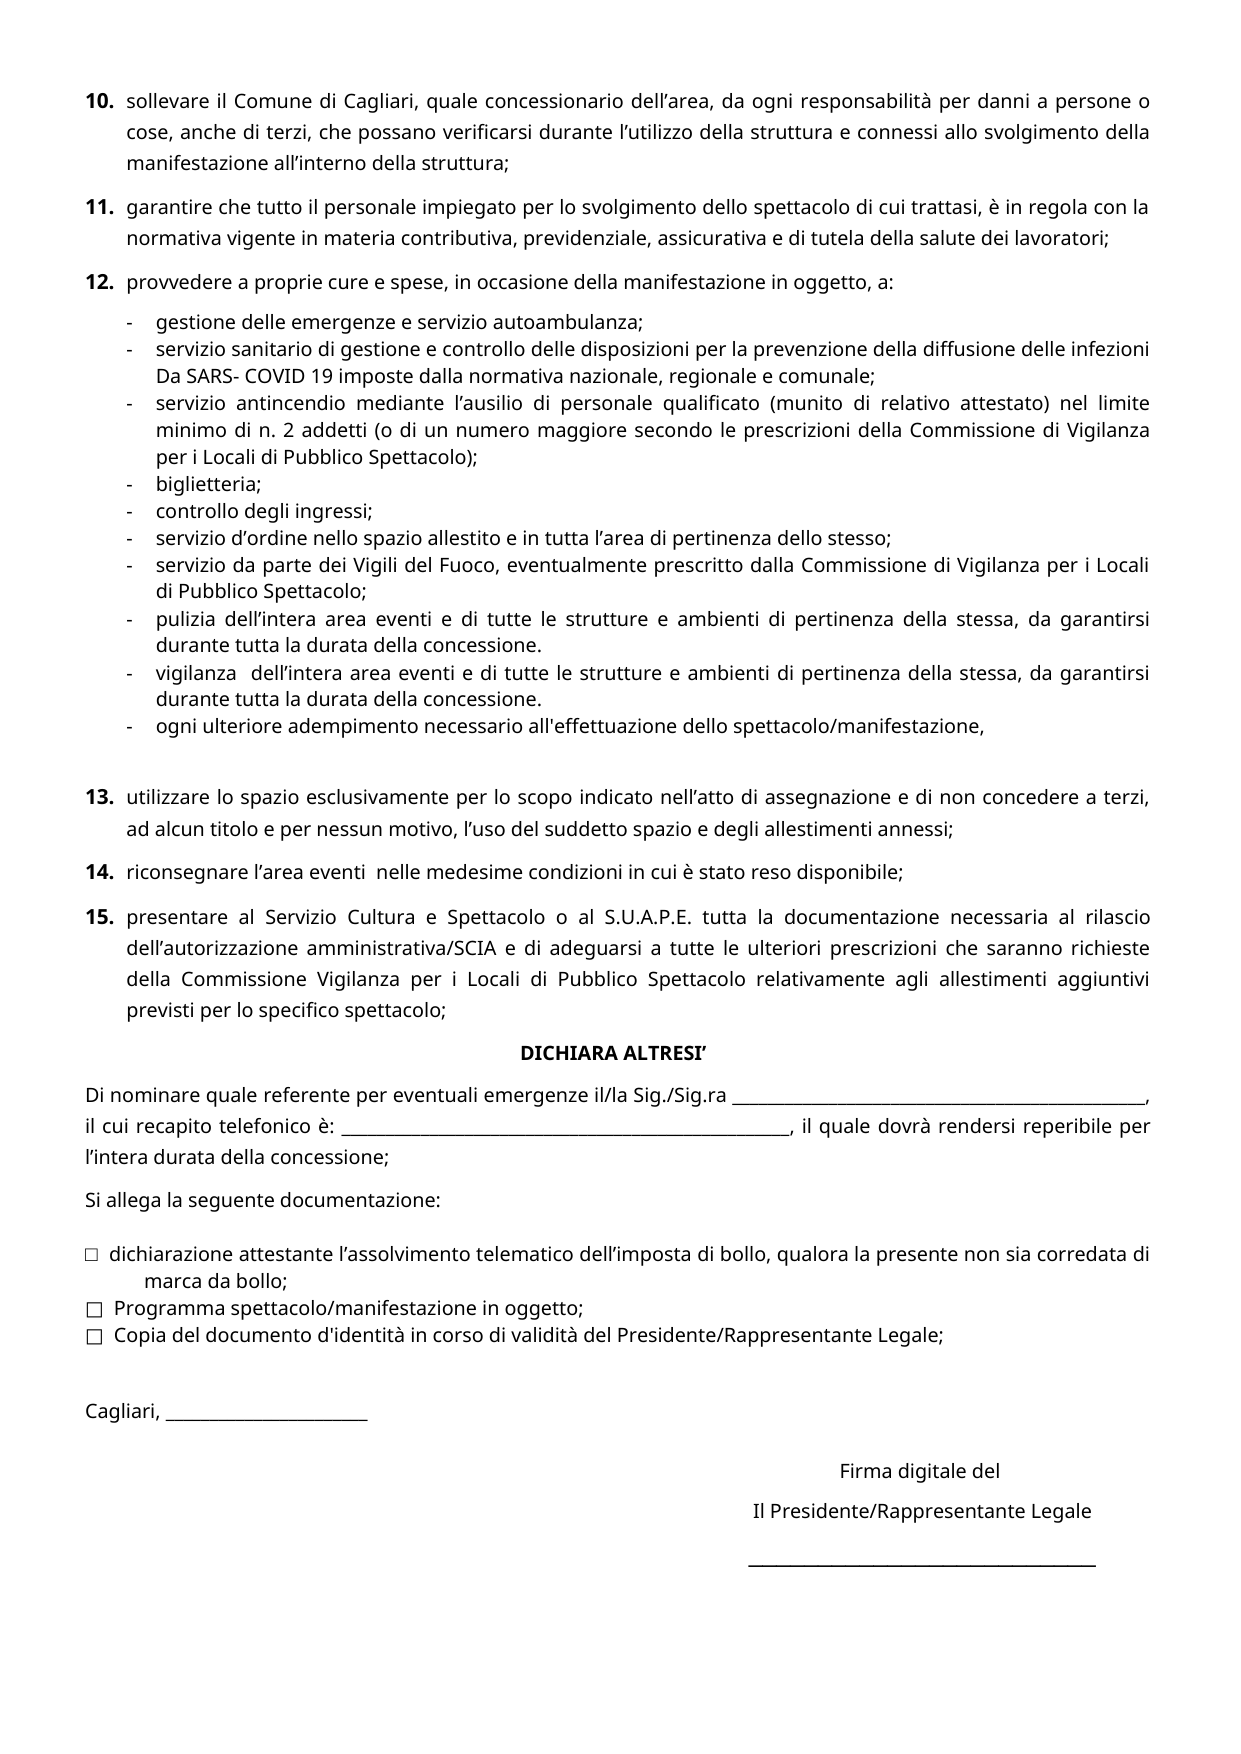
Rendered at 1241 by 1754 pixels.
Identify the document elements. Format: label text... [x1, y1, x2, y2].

text Di nominare quale referente per eventuali emergenze il/la Sig./Sig.ra _______________________________________________, il cui recapito telefonico è: ___________________________________________________, il quale dovrà rendersi reperibile per l’intera durata della concessione; [85, 1082, 1152, 1170]
list presentare al Servizio Cultura e Spettacolo o al S.U.A.P.E. tutta la documentazione necessaria al rilascio dell’autorizzazione amministrativa/SCIA e di adeguarsi a tutte le ulteriori prescrizioni che saranno richieste della Commissione Vigilanza per i Locali di Pubblico Spettacolo relativamente agli allestimenti aggiuntivi previsti per lo specifico spettacolo; [85, 902, 1152, 1023]
text Si allega la seguente documentazione: [85, 1186, 1152, 1213]
text □ dichiarazione attestante l’assolvimento telematico dell’imposta di bollo, qualora la presente non sia corredata di marca da bollo; [85, 1240, 1152, 1294]
text □ Copia del documento d'identità in corso di validità del Presidente/Rappresentante Legale; [85, 1321, 1152, 1348]
text - gestione delle emergenze e servizio autoambulanza; [126, 308, 1152, 335]
list utilizzare lo spazio esclusivamente per lo scopo indicato nell’atto di assegnazione e di non concedere a terzi, ad alcun titolo e per nessun motivo, l’uso del suddetto spazio e degli allestimenti annessi; [85, 782, 1152, 842]
text - biglietteria; [126, 470, 1152, 497]
text - pulizia dell’intera area eventi e di tutte le strutture e ambienti di pertinenza della stessa, da garantirsi durante tutta la durata della concessione. [126, 605, 1152, 659]
list riconsegnare l’area eventi nelle medesime condizioni in cui è stato reso disponibile; [85, 857, 1152, 886]
list provvedere a proprie cure e spese, in occasione della manifestazione in oggetto, a: [85, 267, 1152, 296]
text - servizio sanitario di gestione e controllo delle disposizioni per la prevenzione della diffusione delle infezioni Da SARS- COVID 19 imposte dalla normativa nazionale, regionale e comunale; [126, 335, 1152, 389]
text - vigilanza dell’intera area eventi e di tutte le strutture e ambienti di pertinenza della stessa, da garantirsi durante tutta la durata della concessione. [126, 659, 1152, 713]
text DICHIARA ALTRESI’ [85, 1039, 1152, 1066]
text - ogni ulteriore adempimento necessario all'effettuazione dello spettacolo/manifestazione, [126, 713, 1152, 740]
list garantire che tutto il personale impiegato per lo svolgimento dello spettacolo di cui trattasi, è in regola con la normativa vigente in materia contributiva, previdenziale, assicurativa e di tutela della salute dei lavoratori; [85, 192, 1152, 251]
text - servizio d’ordine nello spazio allestito e in tutta l’area di pertinenza dello stesso; [126, 524, 1152, 551]
text Firma digitale del [693, 1457, 1152, 1484]
text Il Presidente/Rappresentante Legale _________________________ [693, 1498, 1152, 1568]
text - controllo degli ingressi; [126, 497, 1152, 524]
text - servizio antincendio mediante l’ausilio di personale qualificato (munito di relativo attestato) nel limite minimo di n. 2 addetti (o di un numero maggiore secondo le prescrizioni della Commissione di Vigilanza per i Locali di Pubblico Spettacolo); [126, 389, 1152, 470]
text □ Programma spettacolo/manifestazione in oggetto; [85, 1294, 1152, 1321]
text - servizio da parte dei Vigili del Fuoco, eventualmente prescritto dalla Commissione di Vigilanza per i Locali di Pubblico Spettacolo; [126, 551, 1152, 605]
list sollevare il Comune di Cagliari, quale concessionario dell’area, da ogni responsabilità per danni a persone o cose, anche di terzi, che possano verificarsi durante l’utilizzo della struttura e connessi allo svolgimento della manifestazione all’interno della struttura; [85, 86, 1152, 176]
subtitle Cagliari, _______________________ [85, 1397, 1152, 1424]
